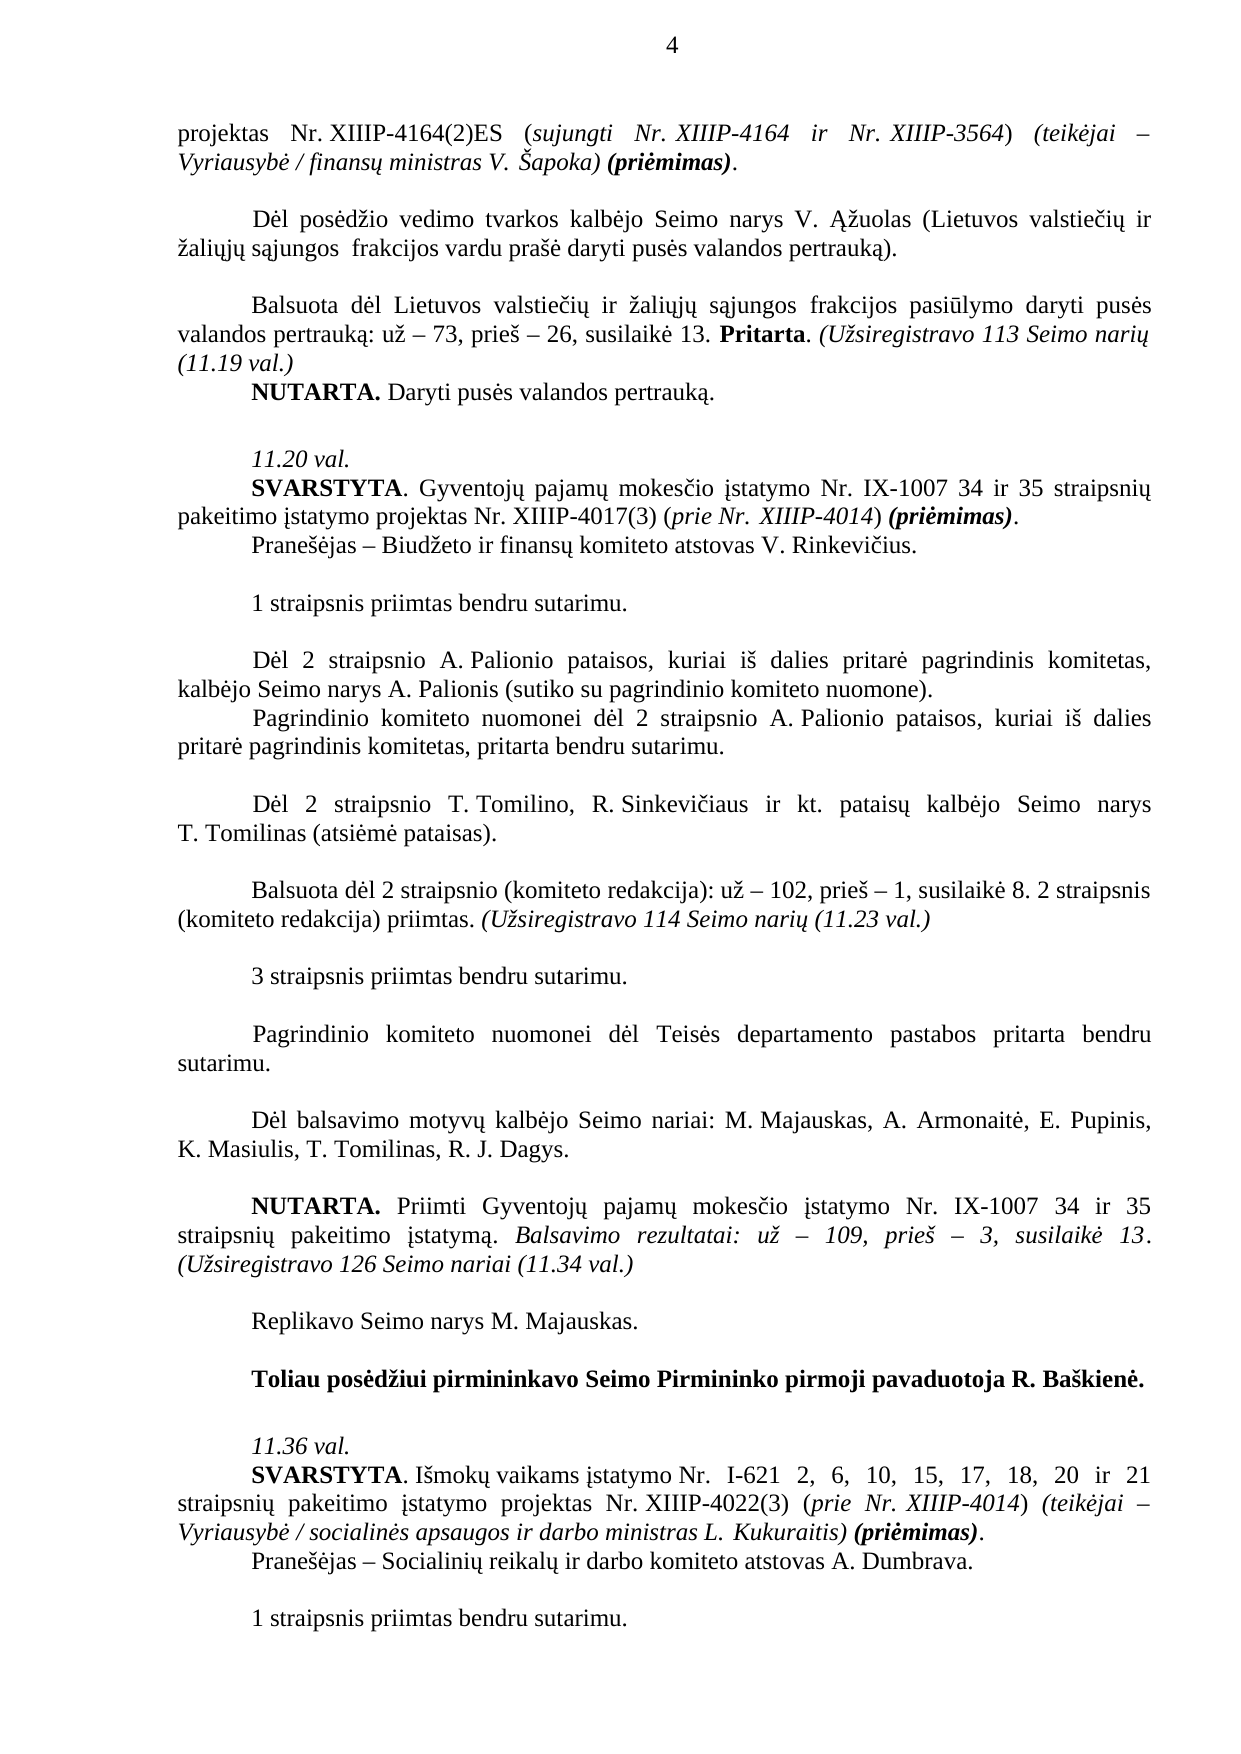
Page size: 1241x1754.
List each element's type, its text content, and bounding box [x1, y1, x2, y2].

text Dėl 2 straipsnio T. Tomilino, R. Sinkevičiaus ir kt. pataisų kalbėjo Seimo narys T. Tomilinas (atsiėmė pataisas). [177, 789, 1152, 846]
text Pranešėjas – Socialinių reikalų ir darbo komiteto atstovas A. Dumbrava. [177, 1546, 1152, 1575]
text Toliau posėdžiui pirmininkavo Seimo Pirmininko pirmoji pavaduotoja R. Baškienė. [177, 1364, 1152, 1393]
text Pagrindinio komiteto nuomonei dėl Teisės departamento pastabos pritarta bendru sutarimu. [177, 1019, 1152, 1076]
text Dėl posėdžio vedimo tvarkos kalbėjo Seimo narys V. Ąžuolas (Lietuvos valstiečių ir žaliųjų sąjungos frakcijos vardu prašė daryti pusės valandos pertrauką). [177, 204, 1152, 262]
text Balsuota dėl Lietuvos valstiečių ir žaliųjų sąjungos frakcijos pasiūlymo daryti pusės valandos pertrauką: už – 73, prieš – 26, susilaikė 13. Pritarta. (Užsiregistravo 113 Seimo narių (11.19 val.) [177, 291, 1152, 377]
text SVARSTYTA. Išmokų vaikams įstatymo Nr. I-621 2, 6, 10, 15, 17, 18, 20 ir 21 straipsnių pakeitimo įstatymo projektas Nr. XIIIP-4022(3) (prie Nr. XIIIP-4014) (teikėjai – Vyriausybė / socialinės apsaugos ir darbo ministras L. Kukuraitis) (priėmimas). [177, 1460, 1152, 1546]
text NUTARTA. Daryti pusės valandos pertrauką. [177, 377, 1152, 406]
text Dėl balsavimo motyvų kalbėjo Seimo nariai: M. Majauskas, A. Armonaitė, E. Pupinis, K. Masiulis, T. Tomilinas, R. J. Dagys. [177, 1105, 1152, 1163]
text Pagrindinio komiteto nuomonei dėl 2 straipsnio A. Palionio pataisos, kuriai iš dalies pritarė pagrindinis komitetas, pritarta bendru sutarimu. [177, 703, 1152, 760]
text projektas Nr. XIIIP-4164(2)ES (sujungti Nr. XIIIP-4164 ir Nr. XIIIP-3564) (teikėjai – Vyriausybė / finansų ministras V. Šapoka) (priėmimas). [177, 118, 1152, 176]
text Replikavo Seimo narys M. Majauskas. [177, 1306, 1152, 1335]
text 3 straipsnis priimtas bendru sutarimu. [177, 961, 1152, 990]
text SVARSTYTA. Gyventojų pajamų mokesčio įstatymo Nr. IX-1007 34 ir 35 straipsnių pakeitimo įstatymo projektas Nr. XIIIP-4017(3) (prie Nr. XIIIP-4014) (priėmimas). [177, 473, 1152, 530]
text Balsuota dėl 2 straipsnio (komiteto redakcija): už – 102, prieš – 1, susilaikė 8. 2 straipsnis (komiteto redakcija) priimtas. (Užsiregistravo 114 Seimo narių (11.23 val.) [177, 875, 1152, 933]
text 11.20 val. [177, 444, 1152, 473]
text Pranešėjas – Biudžeto ir finansų komiteto atstovas V. Rinkevičius. [177, 530, 1152, 559]
text 1 straipsnis priimtas bendru sutarimu. [177, 588, 1152, 616]
text NUTARTA. Priimti Gyventojų pajamų mokesčio įstatymo Nr. IX-1007 34 ir 35 straipsnių pakeitimo įstatymą. Balsavimo rezultatai: už – 109, prieš – 3, susilaikė 13. (Užsiregistravo 126 Seimo nariai (11.34 val.) [177, 1191, 1152, 1278]
text 1 straipsnis priimtas bendru sutarimu. [177, 1603, 1152, 1632]
text Dėl 2 straipsnio A. Palionio pataisos, kuriai iš dalies pritarė pagrindinis komitetas, kalbėjo Seimo narys A. Palionis (sutiko su pagrindinio komiteto nuomone). [177, 645, 1152, 703]
text 11.36 val. [177, 1431, 1152, 1460]
